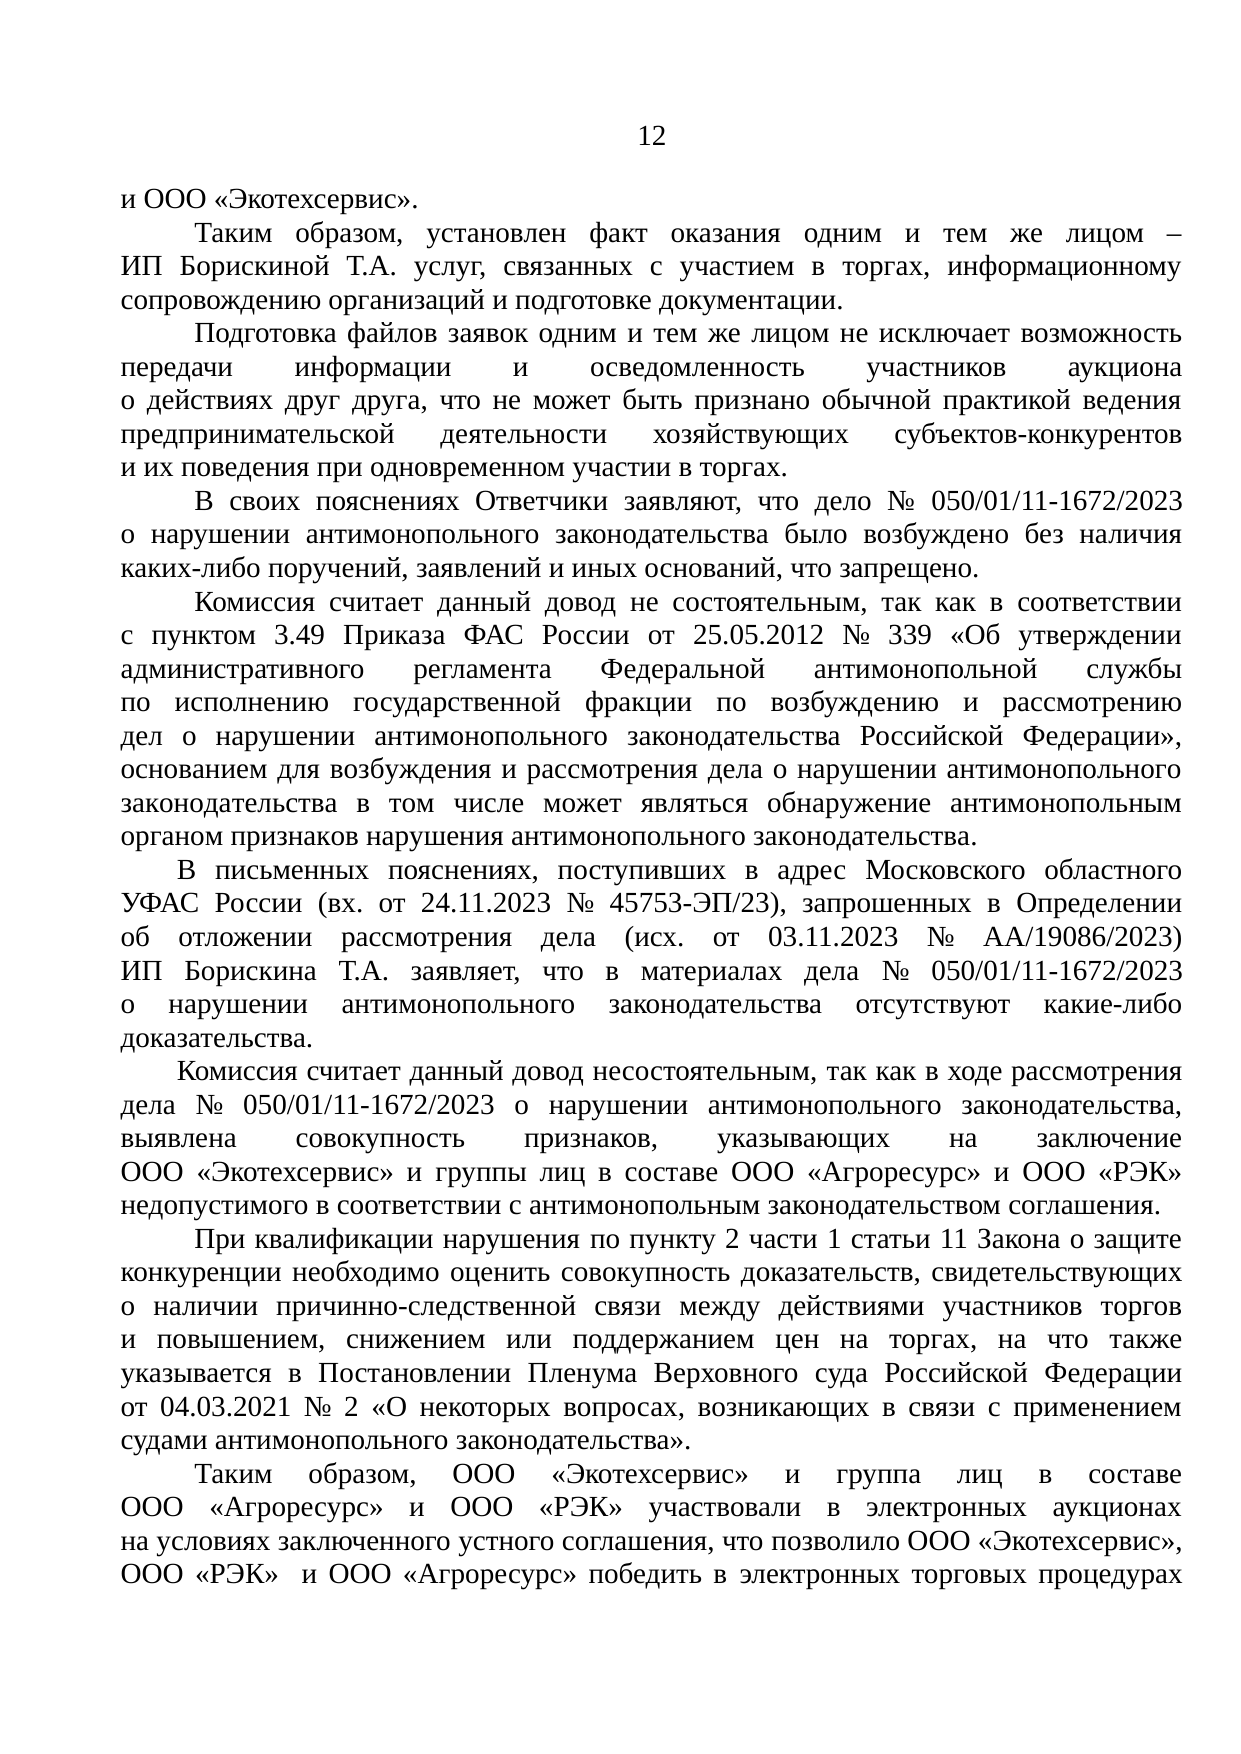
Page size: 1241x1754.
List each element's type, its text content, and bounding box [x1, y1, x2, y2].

text Таким образом, установлен факт оказания одним и тем же лицом – ИП Борискиной Т.А. услуг, связанных с участием в торгах, информационному сопровождению организаций и подготовке документации. [120, 215, 1183, 315]
text При квалификации нарушения по пункту 2 части 1 статьи 11 Закона о защите конкуренции необходимо оценить совокупность доказательств, свидетельствующих о наличии причинно-следственной связи между действиями участников торгов и повышением, снижением или поддержанием цен на торгах, на что также указывается в Постановлении Пленума Верховного суда Российской Федерации от 04.03.2021 № 2 «О некоторых вопросах, возникающих в связи с применением судами антимонопольного законодательства». [120, 1221, 1183, 1456]
text Комиссия считает данный довод не состоятельным, так как в соответствии с пунктом 3.49 Приказа ФАС России от 25.05.2012 № 339 «Об утверждении административного регламента Федеральной антимонопольной службы по исполнению государственной фракции по возбуждению и рассмотрению дел о нарушении антимонопольного законодательства Российской Федерации», основанием для возбуждения и рассмотрения дела о нарушении антимонопольного законодательства в том числе может являться обнаружение антимонопольным органом признаков нарушения антимонопольного законодательства. [120, 584, 1183, 852]
text В письменных пояснениях, поступивших в адрес Московского областного УФАС России (вх. от 24.11.2023 № 45753-ЭП/23), запрошенных в Определении об отложении рассмотрения дела (исх. от 03.11.2023 № АА/19086/2023) ИП Борискина Т.А. заявляет, что в материалах дела № 050/01/11-1672/2023 о нарушении антимонопольного законодательства отсутствуют какие-либо доказательства. [120, 852, 1183, 1053]
text Комиссия считает данный довод несостоятельным, так как в ходе рассмотрения дела № 050/01/11-1672/2023 о нарушении антимонопольного законодательства, выявлена совокупность признаков, указывающих на заключение ООО «Экотехсервис» и группы лиц в составе ООО «Агроресурс» и ООО «РЭК» недопустимого в соответствии с антимонопольным законодательством соглашения. [120, 1053, 1183, 1221]
text Таким образом, ООО «Экотехсервис» и группа лиц в составе ООО «Агроресурс» и ООО «РЭК» участвовали в электронных аукционах на условиях заключенного устного соглашения, что позволило ООО «Экотехсервис», ООО «РЭК» и ООО «Агроресурс» победить в электронных торговых процедурах [120, 1456, 1183, 1590]
text и ООО «Экотехсервис». [120, 181, 1183, 215]
text Подготовка файлов заявок одним и тем же лицом не исключает возможность передачи информации и осведомленность участников аукциона о действиях друг друга, что не может быть признано обычной практикой ведения предпринимательской деятельности хозяйствующих субъектов-конкурентов и их поведения при одновременном участии в торгах. [120, 315, 1183, 483]
text В своих пояснениях Ответчики заявляют, что дело № 050/01/11-1672/2023 о нарушении антимонопольного законодательства было возбуждено без наличия каких-либо поручений, заявлений и иных оснований, что запрещено. [120, 483, 1183, 584]
